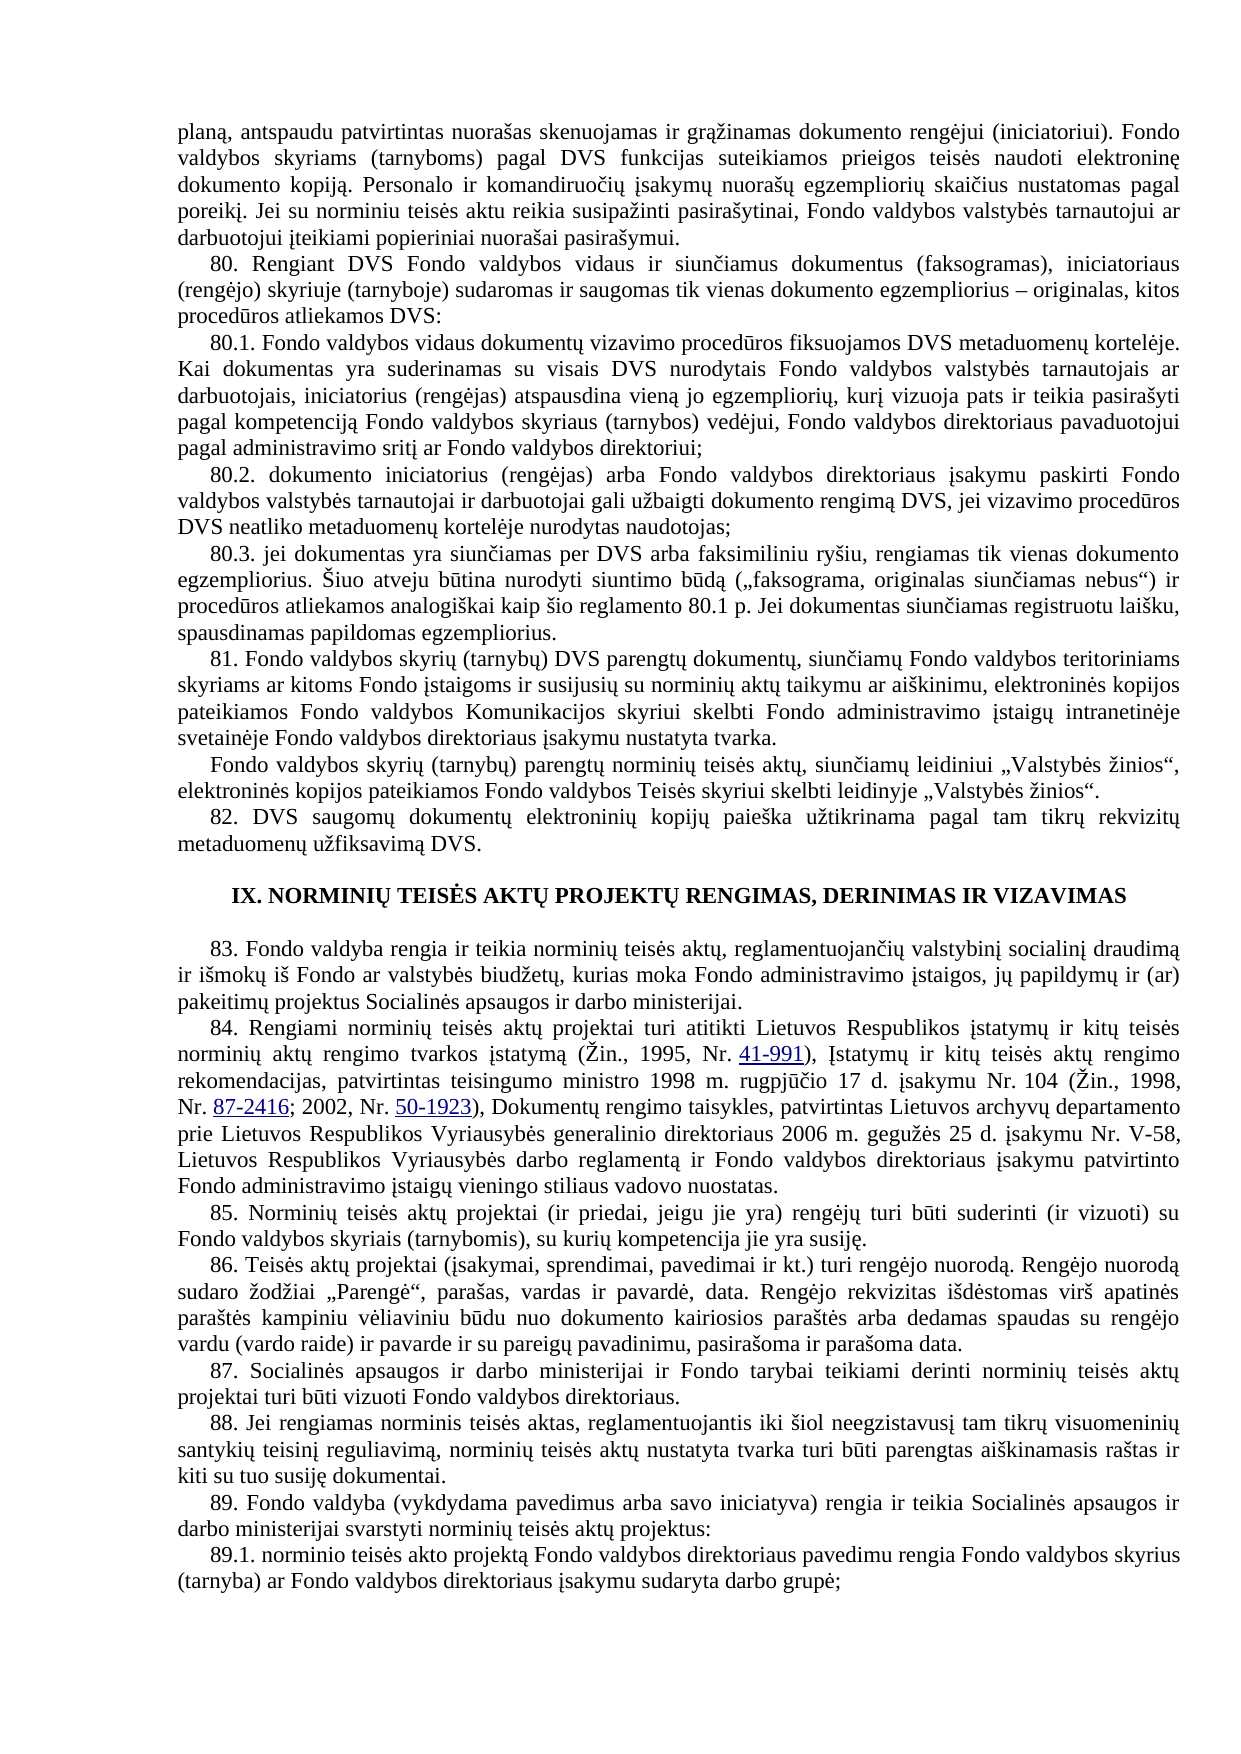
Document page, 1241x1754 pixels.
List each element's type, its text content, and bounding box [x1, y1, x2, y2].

text 83. Fondo valdyba rengia ir teikia norminių teisės aktų, reglamentuojančių valstybinį socialinį draudimą ir išmokų iš Fondo ar valstybės biudžetų, kurias moka Fondo administravimo įstaigos, jų papildymų ir (ar) pakeitimų projektus Socialinės apsaugos ir darbo ministerijai. [177, 935, 1181, 1014]
text 86. Teisės aktų projektai (įsakymai, sprendimai, pavedimai ir kt.) turi rengėjo nuorodą. Rengėjo nuorodą sudaro žodžiai „Parengė“, parašas, vardas ir pavardė, data. Rengėjo rekvizitas išdėstomas virš apatinės paraštės kampiniu vėliaviniu būdu nuo dokumento kairiosios paraštės arba dedamas spaudas su rengėjo vardu (vardo raide) ir pavarde ir su pareigų pavadinimu, pasirašoma ir parašoma data. [177, 1251, 1181, 1357]
text 80.2. dokumento iniciatorius (rengėjas) arba Fondo valdybos direktoriaus įsakymu paskirti Fondo valdybos valstybės tarnautojai ir darbuotojai gali užbaigti dokumento rengimą DVS, jei vizavimo procedūros DVS neatliko metaduomenų kortelėje nurodytas naudotojas; [177, 461, 1181, 540]
text 82. DVS saugomų dokumentų elektroninių kopijų paieška užtikrinama pagal tam tikrų rekvizitų metaduomenų užfiksavimą DVS. [177, 803, 1181, 856]
text 80. Rengiant DVS Fondo valdybos vidaus ir siunčiamus dokumentus (faksogramas), iniciatoriaus (rengėjo) skyriuje (tarnyboje) sudaromas ir saugomas tik vienas dokumento egzempliorius – originalas, kitos procedūros atliekamos DVS: [177, 250, 1181, 329]
text 85. Norminių teisės aktų projektai (ir priedai, jeigu jie yra) rengėjų turi būti suderinti (ir vizuoti) su Fondo valdybos skyriais (tarnybomis), su kurių kompetencija jie yra susiję. [177, 1199, 1181, 1251]
text 87. Socialinės apsaugos ir darbo ministerijai ir Fondo tarybai teikiami derinti norminių teisės aktų projektai turi būti vizuoti Fondo valdybos direktoriaus. [177, 1357, 1181, 1409]
text 84. Rengiami norminių teisės aktų projektai turi atitikti Lietuvos Respublikos įstatymų ir kitų teisės norminių aktų rengimo tvarkos įstatymą (Žin., 1995, Nr. 41-991), Įstatymų ir kitų teisės aktų rengimo rekomendacijas, patvirtintas teisingumo ministro 1998 m. rugpjūčio 17 d. įsakymu Nr. 104 (Žin., 1998, Nr. 87-2416; 2002, Nr. 50-1923), Dokumentų rengimo taisykles, patvirtintas Lietuvos archyvų departamento prie Lietuvos Respublikos Vyriausybės generalinio direktoriaus 2006 m. gegužės 25 d. įsakymu Nr. V-58, Lietuvos Respublikos Vyriausybės darbo reglamentą ir Fondo valdybos direktoriaus įsakymu patvirtinto Fondo administravimo įstaigų vieningo stiliaus vadovo nuostatas. [177, 1014, 1181, 1199]
text 81. Fondo valdybos skyrių (tarnybų) DVS parengtų dokumentų, siunčiamų Fondo valdybos teritoriniams skyriams ar kitoms Fondo įstaigoms ir susijusių su norminių aktų taikymu ar aiškinimu, elektroninės kopijos pateikiamos Fondo valdybos Komunikacijos skyriui skelbti Fondo administravimo įstaigų intranetinėje svetainėje Fondo valdybos direktoriaus įsakymu nustatyta tvarka. [177, 645, 1181, 751]
text Fondo valdybos skyrių (tarnybų) parengtų norminių teisės aktų, siunčiamų leidiniui „Valstybės žinios“, elektroninės kopijos pateikiamos Fondo valdybos Teisės skyriui skelbti leidinyje „Valstybės žinios“. [177, 751, 1181, 803]
text IX. NORMINIŲ TEISĖS AKTŲ PROJEKTŲ RENGIMAS, DERINIMAS IR VIZAVIMAS [177, 882, 1181, 909]
text 88. Jei rengiamas norminis teisės aktas, reglamentuojantis iki šiol neegzistavusį tam tikrų visuomeninių santykių teisinį reguliavimą, norminių teisės aktų nustatyta tvarka turi būti parengtas aiškinamasis raštas ir kiti su tuo susiję dokumentai. [177, 1409, 1181, 1488]
text 80.3. jei dokumentas yra siunčiamas per DVS arba faksimiliniu ryšiu, rengiamas tik vienas dokumento egzempliorius. Šiuo atveju būtina nurodyti siuntimo būdą („faksograma, originalas siunčiamas nebus“) ir procedūros atliekamos analogiškai kaip šio reglamento 80.1 p. Jei dokumentas siunčiamas registruotu laišku, spausdinamas papildomas egzempliorius. [177, 540, 1181, 645]
text 80.1. Fondo valdybos vidaus dokumentų vizavimo procedūros fiksuojamos DVS metaduomenų kortelėje. Kai dokumentas yra suderinamas su visais DVS nurodytais Fondo valdybos valstybės tarnautojais ar darbuotojais, iniciatorius (rengėjas) atspausdina vieną jo egzempliorių, kurį vizuoja pats ir teikia pasirašyti pagal kompetenciją Fondo valdybos skyriaus (tarnybos) vedėjui, Fondo valdybos direktoriaus pavaduotojui pagal administravimo sritį ar Fondo valdybos direktoriui; [177, 329, 1181, 461]
text 89.1. norminio teisės akto projektą Fondo valdybos direktoriaus pavedimu rengia Fondo valdybos skyrius (tarnyba) ar Fondo valdybos direktoriaus įsakymu sudaryta darbo grupė; [177, 1541, 1181, 1594]
text planą, antspaudu patvirtintas nuorašas skenuojamas ir grąžinamas dokumento rengėjui (iniciatoriui). Fondo valdybos skyriams (tarnyboms) pagal DVS funkcijas suteikiamos prieigos teisės naudoti elektroninę dokumento kopiją. Personalo ir komandiruočių įsakymų nuorašų egzempliorių skaičius nustatomas pagal poreikį. Jei su norminiu teisės aktu reikia susipažinti pasirašytinai, Fondo valdybos valstybės tarnautojui ar darbuotojui įteikiami popieriniai nuorašai pasirašymui. [177, 118, 1181, 250]
text 89. Fondo valdyba (vykdydama pavedimus arba savo iniciatyva) rengia ir teikia Socialinės apsaugos ir darbo ministerijai svarstyti norminių teisės aktų projektus: [177, 1488, 1181, 1541]
